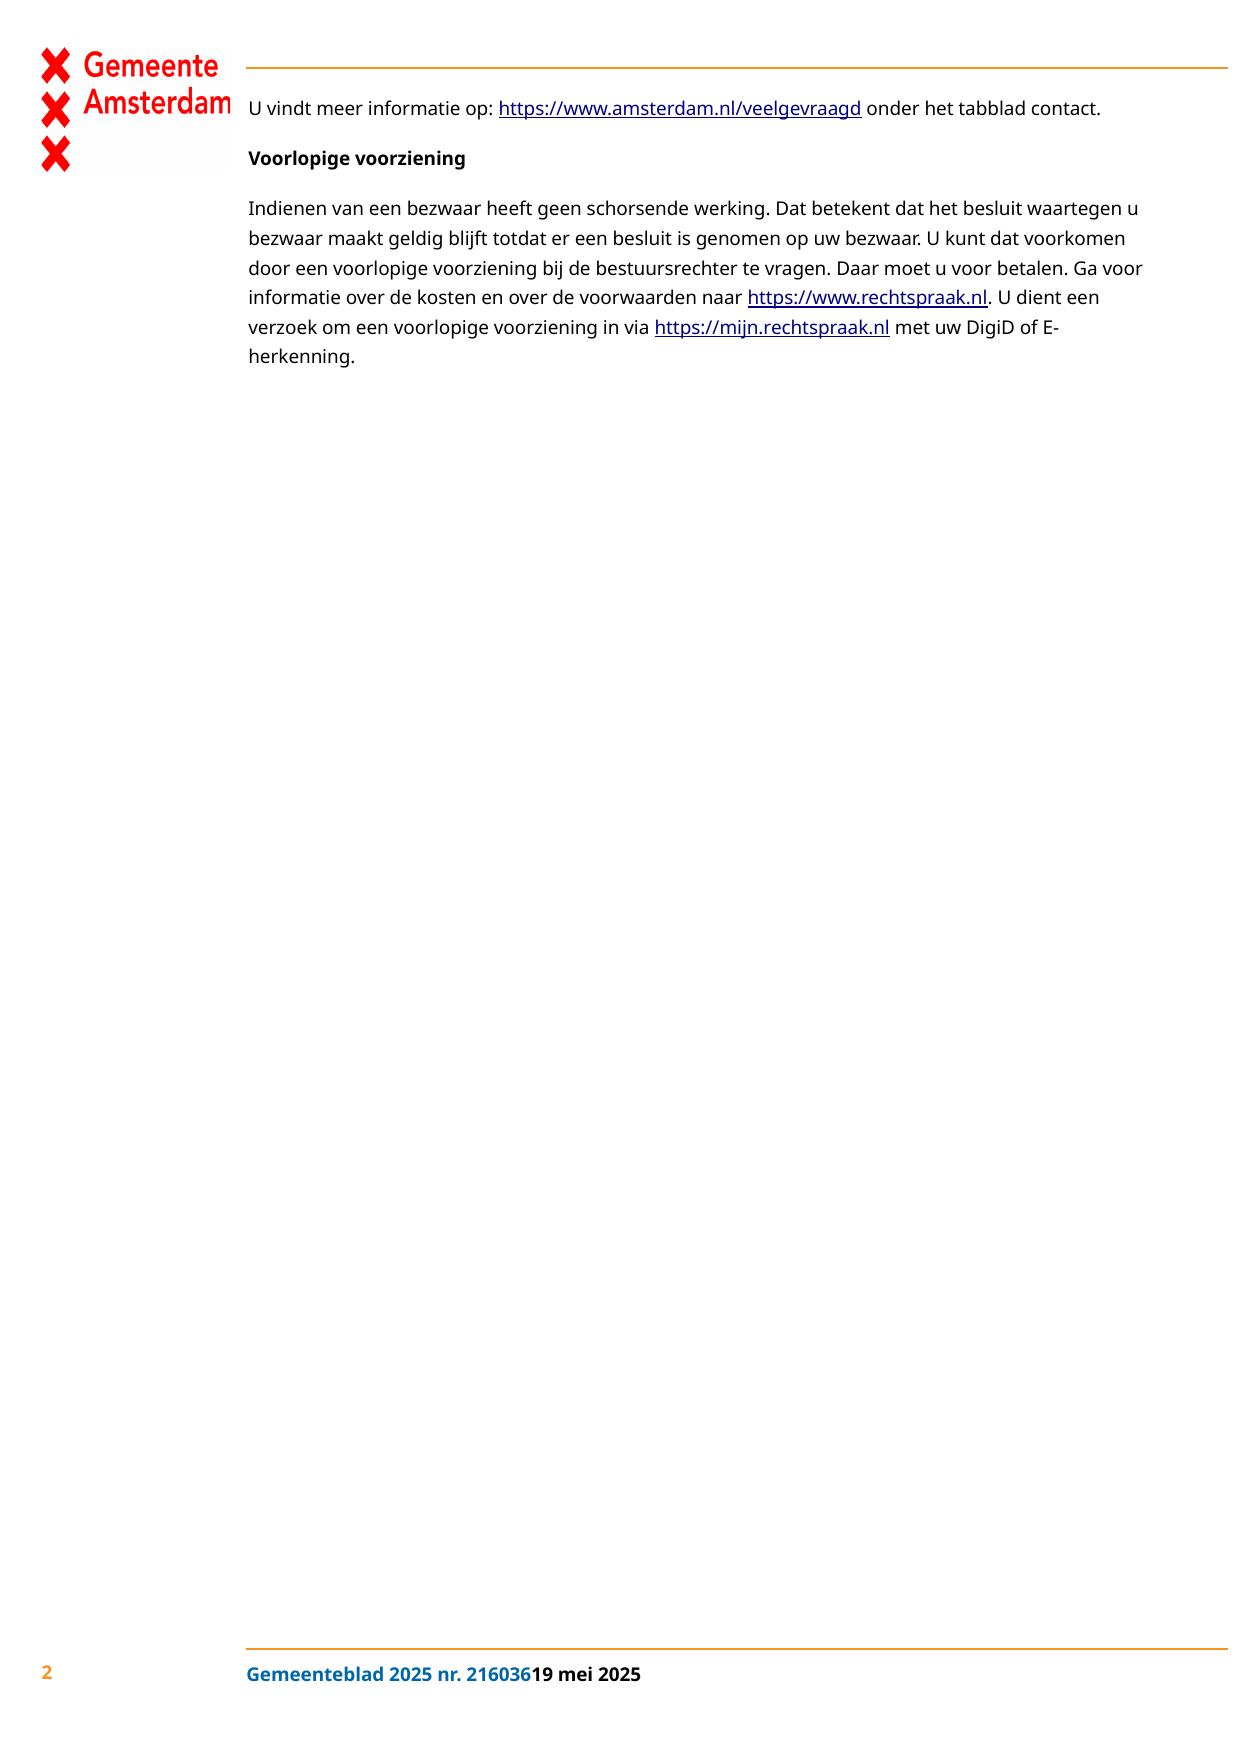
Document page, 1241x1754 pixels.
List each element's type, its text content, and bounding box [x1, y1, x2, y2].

text Indienen van een bezwaar heeft geen schorsende werking. Dat betekent dat het besluit waartegen u bezwaar maakt geldig blijft totdat er een besluit is genomen op uw bezwaar. U kunt dat voorkomen door een voorlopige voorziening bij de bestuursrechter te vragen. Daar moet u voor betalen. Ga voor informatie over de kosten en over de voorwaarden naar https://www.rechtspraak.nl. U dient een verzoek om een voorlopige voorziening in via https://mijn.rechtspraak.nl met uw DigiD of E-herkenning. [248, 196, 1152, 369]
text U vindt meer informatie op: https://www.amsterdam.nl/veelgevraagd onder het tabblad contact. [248, 95, 1152, 121]
text Voorlopige voorziening [248, 145, 1152, 171]
picture [41, 47, 231, 172]
